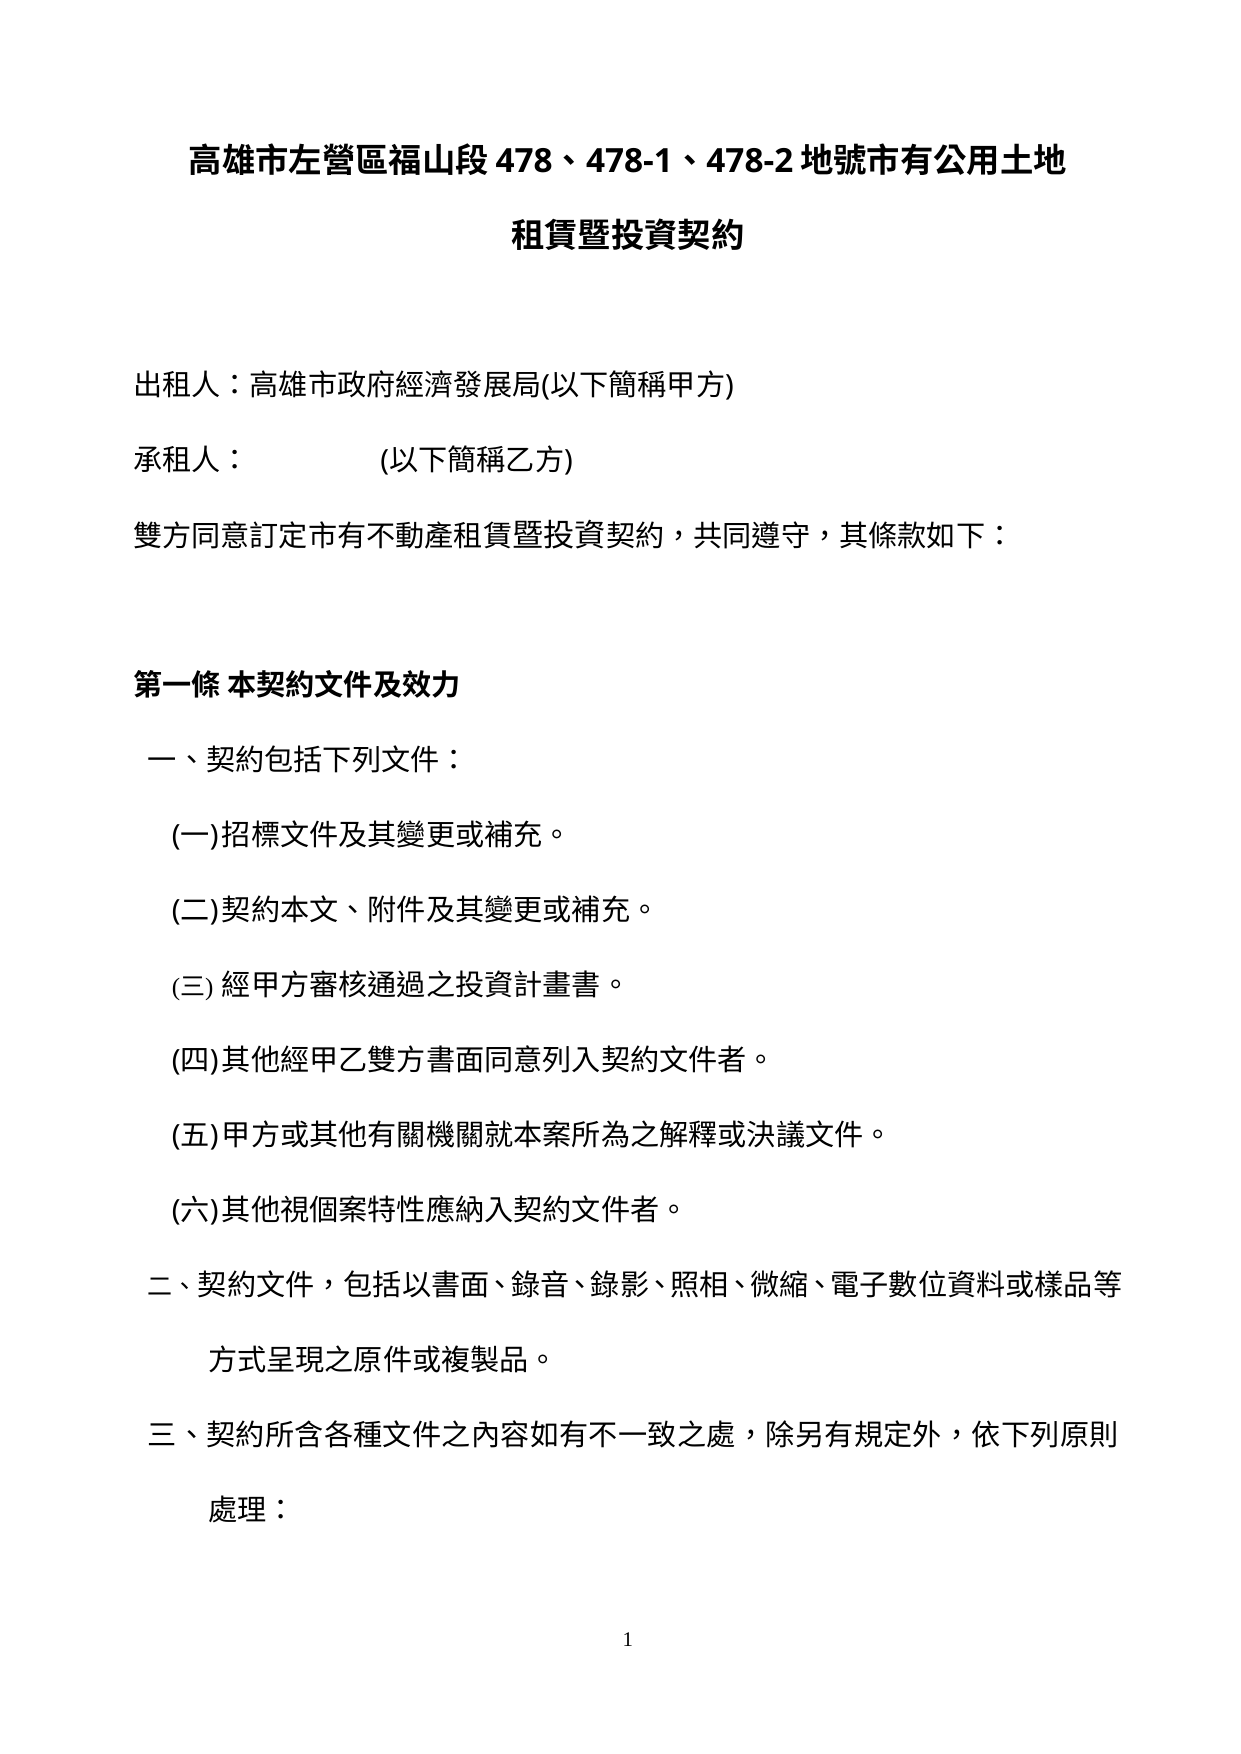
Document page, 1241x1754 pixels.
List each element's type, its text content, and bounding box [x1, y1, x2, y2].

list 其他經甲乙雙方書面同意列入契約文件者。 [172, 1020, 1122, 1095]
list 契約本文、附件及其變更或補充。 [172, 870, 1122, 945]
list 甲方或其他有關機關就本案所為之解釋或決議文件。 [172, 1095, 1122, 1170]
text 租賃暨投資契約 [133, 195, 1122, 270]
text 雙方同意訂定市有不動產租賃暨投資契約，共同遵守，其條款如下： [133, 495, 1122, 570]
list 第一條 本契約文件及效力 [133, 645, 1122, 720]
list 契約文件，包括以書面、錄音、錄影、照相、微縮、電子數位資料或樣品等方式呈現之原件或複製品。 [148, 1245, 1122, 1395]
list 招標文件及其變更或補充。 [172, 795, 1122, 870]
list 其他視個案特性應納入契約文件者。 [172, 1170, 1122, 1245]
list 契約包括下列文件： [148, 720, 1122, 795]
list 經甲方審核通過之投資計畫書。 [172, 945, 1122, 1020]
text 出租人：高雄市政府經濟發展局(以下簡稱甲方) [133, 345, 1122, 420]
text 承租人： (以下簡稱乙方) [133, 420, 1122, 495]
list 契約所含各種文件之內容如有不一致之處，除另有規定外，依下列原則處理： [148, 1395, 1122, 1545]
text 高雄市左營區福山段478、478-1、478-2地號市有公用土地 [133, 120, 1122, 195]
